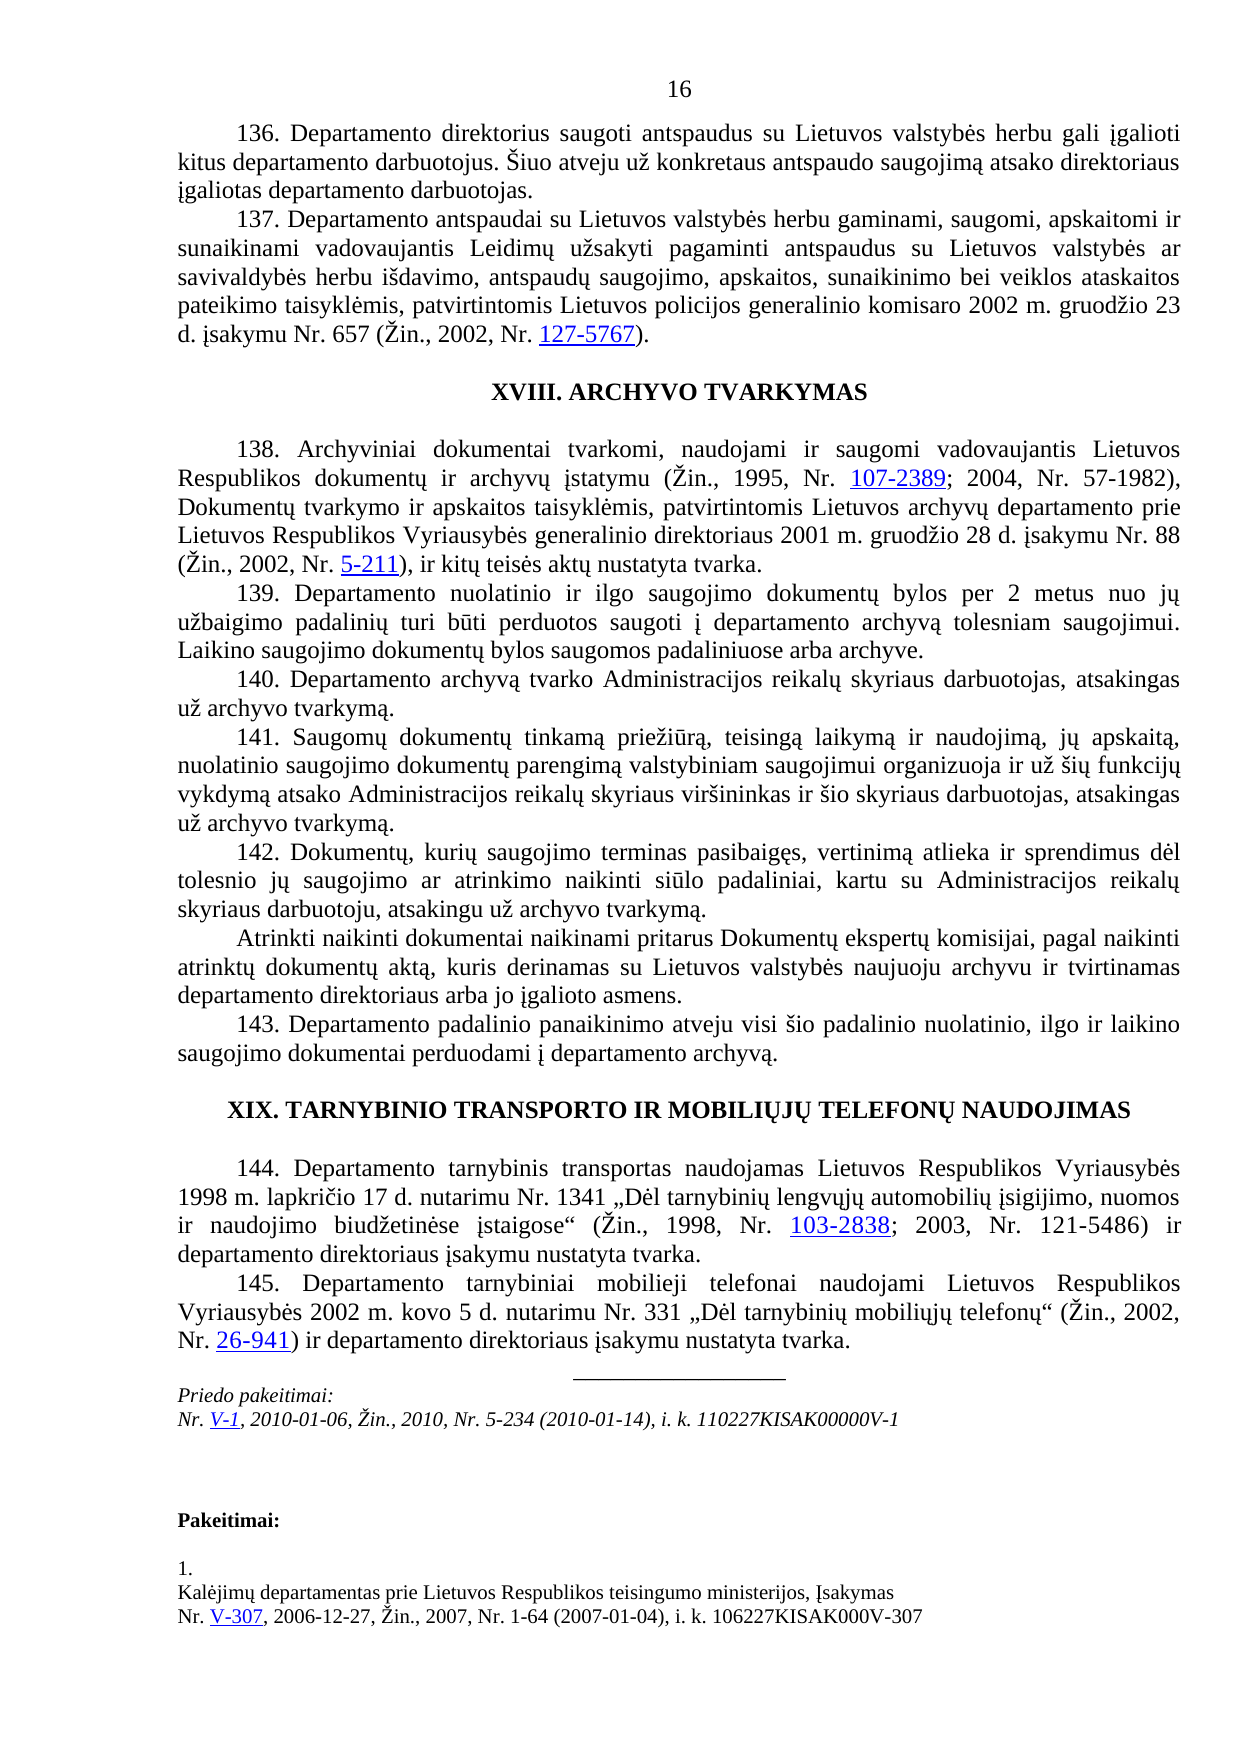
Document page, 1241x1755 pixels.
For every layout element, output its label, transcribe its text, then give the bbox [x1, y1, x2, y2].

text Nr. V-307, 2006-12-27, Žin., 2007, Nr. 1-64 (2007-01-04), i. k. 106227KISAK000V-307 [177, 1604, 1181, 1628]
text Kalėjimų departamentas prie Lietuvos Respublikos teisingumo ministerijos, Įsakymas [177, 1580, 1181, 1604]
text 1. [177, 1556, 1181, 1580]
text 143. Departamento padalinio panaikinimo atveju visi šio padalinio nuolatinio, ilgo ir laikino saugojimo dokumentai perduodami į departamento archyvą. [177, 1009, 1181, 1067]
text 141. Saugomų dokumentų tinkamą priežiūrą, teisingą laikymą ir naudojimą, jų apskaitą, nuolatinio saugojimo dokumentų parengimą valstybiniam saugojimui organizuoja ir už šių funkcijų vykdymą atsako Administracijos reikalų skyriaus viršininkas ir šio skyriaus darbuotojas, atsakingas už archyvo tvarkymą. [177, 722, 1181, 837]
text 140. Departamento archyvą tvarko Administracijos reikalų skyriaus darbuotojas, atsakingas už archyvo tvarkymą. [177, 664, 1181, 722]
text 137. Departamento antspaudai su Lietuvos valstybės herbu gaminami, saugomi, apskaitomi ir sunaikinami vadovaujantis Leidimų užsakyti pagaminti antspaudus su Lietuvos valstybės ar savivaldybės herbu išdavimo, antspaudų saugojimo, apskaitos, sunaikinimo bei veiklos ataskaitos pateikimo taisyklėmis, patvirtintomis Lietuvos policijos generalinio komisaro 2002 m. gruodžio 23 d. įsakymu Nr. 657 (Žin., 2002, Nr. 127-5767). [177, 204, 1181, 348]
text XVIII. ARCHYVO TVARKYMAS [177, 377, 1181, 406]
text 142. Dokumentų, kurių saugojimo terminas pasibaigęs, vertinimą atlieka ir sprendimus dėl tolesnio jų saugojimo ar atrinkimo naikinti siūlo padaliniai, kartu su Administracijos reikalų skyriaus darbuotoju, atsakingu už archyvo tvarkymą. [177, 837, 1181, 923]
text 138. Archyviniai dokumentai tvarkomi, naudojami ir saugomi vadovaujantis Lietuvos Respublikos dokumentų ir archyvų įstatymu (Žin., 1995, Nr. 107-2389; 2004, Nr. 57-1982), Dokumentų tvarkymo ir apskaitos taisyklėmis, patvirtintomis Lietuvos archyvų departamento prie Lietuvos Respublikos Vyriausybės generalinio direktoriaus 2001 m. gruodžio 28 d. įsakymu Nr. 88 (Žin., 2002, Nr. 5-211), ir kitų teisės aktų nustatyta tvarka. [177, 434, 1181, 578]
text Atrinkti naikinti dokumentai naikinami pritarus Dokumentų ekspertų komisijai, pagal naikinti atrinktų dokumentų aktą, kuris derinamas su Lietuvos valstybės naujuoju archyvu ir tvirtinamas departamento direktoriaus arba jo įgalioto asmens. [177, 923, 1181, 1009]
text _________________ [177, 1354, 1181, 1383]
text 139. Departamento nuolatinio ir ilgo saugojimo dokumentų bylos per 2 metus nuo jų užbaigimo padalinių turi būti perduotos saugoti į departamento archyvą tolesniam saugojimui. Laikino saugojimo dokumentų bylos saugomos padaliniuose arba archyve. [177, 578, 1181, 664]
text Pakeitimai: [177, 1508, 1181, 1532]
text Priedo pakeitimai: [177, 1383, 1181, 1407]
text Nr. V-1, 2010-01-06, Žin., 2010, Nr. 5-234 (2010-01-14), i. k. 110227KISAK00000V-1 [177, 1407, 1181, 1431]
text 145. Departamento tarnybiniai mobilieji telefonai naudojami Lietuvos Respublikos Vyriausybės 2002 m. kovo 5 d. nutarimu Nr. 331 „Dėl tarnybinių mobiliųjų telefonų“ (Žin., 2002, Nr. 26-941) ir departamento direktoriaus įsakymu nustatyta tvarka. [177, 1268, 1181, 1354]
text 144. Departamento tarnybinis transportas naudojamas Lietuvos Respublikos Vyriausybės 1998 m. lapkričio 17 d. nutarimu Nr. 1341 „Dėl tarnybinių lengvųjų automobilių įsigijimo, nuomos ir naudojimo biudžetinėse įstaigose“ (Žin., 1998, Nr. 103-2838; 2003, Nr. 121-5486) ir departamento direktoriaus įsakymu nustatyta tvarka. [177, 1153, 1181, 1268]
text 136. Departamento direktorius saugoti antspaudus su Lietuvos valstybės herbu gali įgalioti kitus departamento darbuotojus. Šiuo atveju už konkretaus antspaudo saugojimą atsako direktoriaus įgaliotas departamento darbuotojas. [177, 118, 1181, 204]
text XIX. TARNYBINIO TRANSPORTO IR MOBILIŲJŲ TELEFONŲ NAUDOJIMAS [177, 1096, 1181, 1124]
